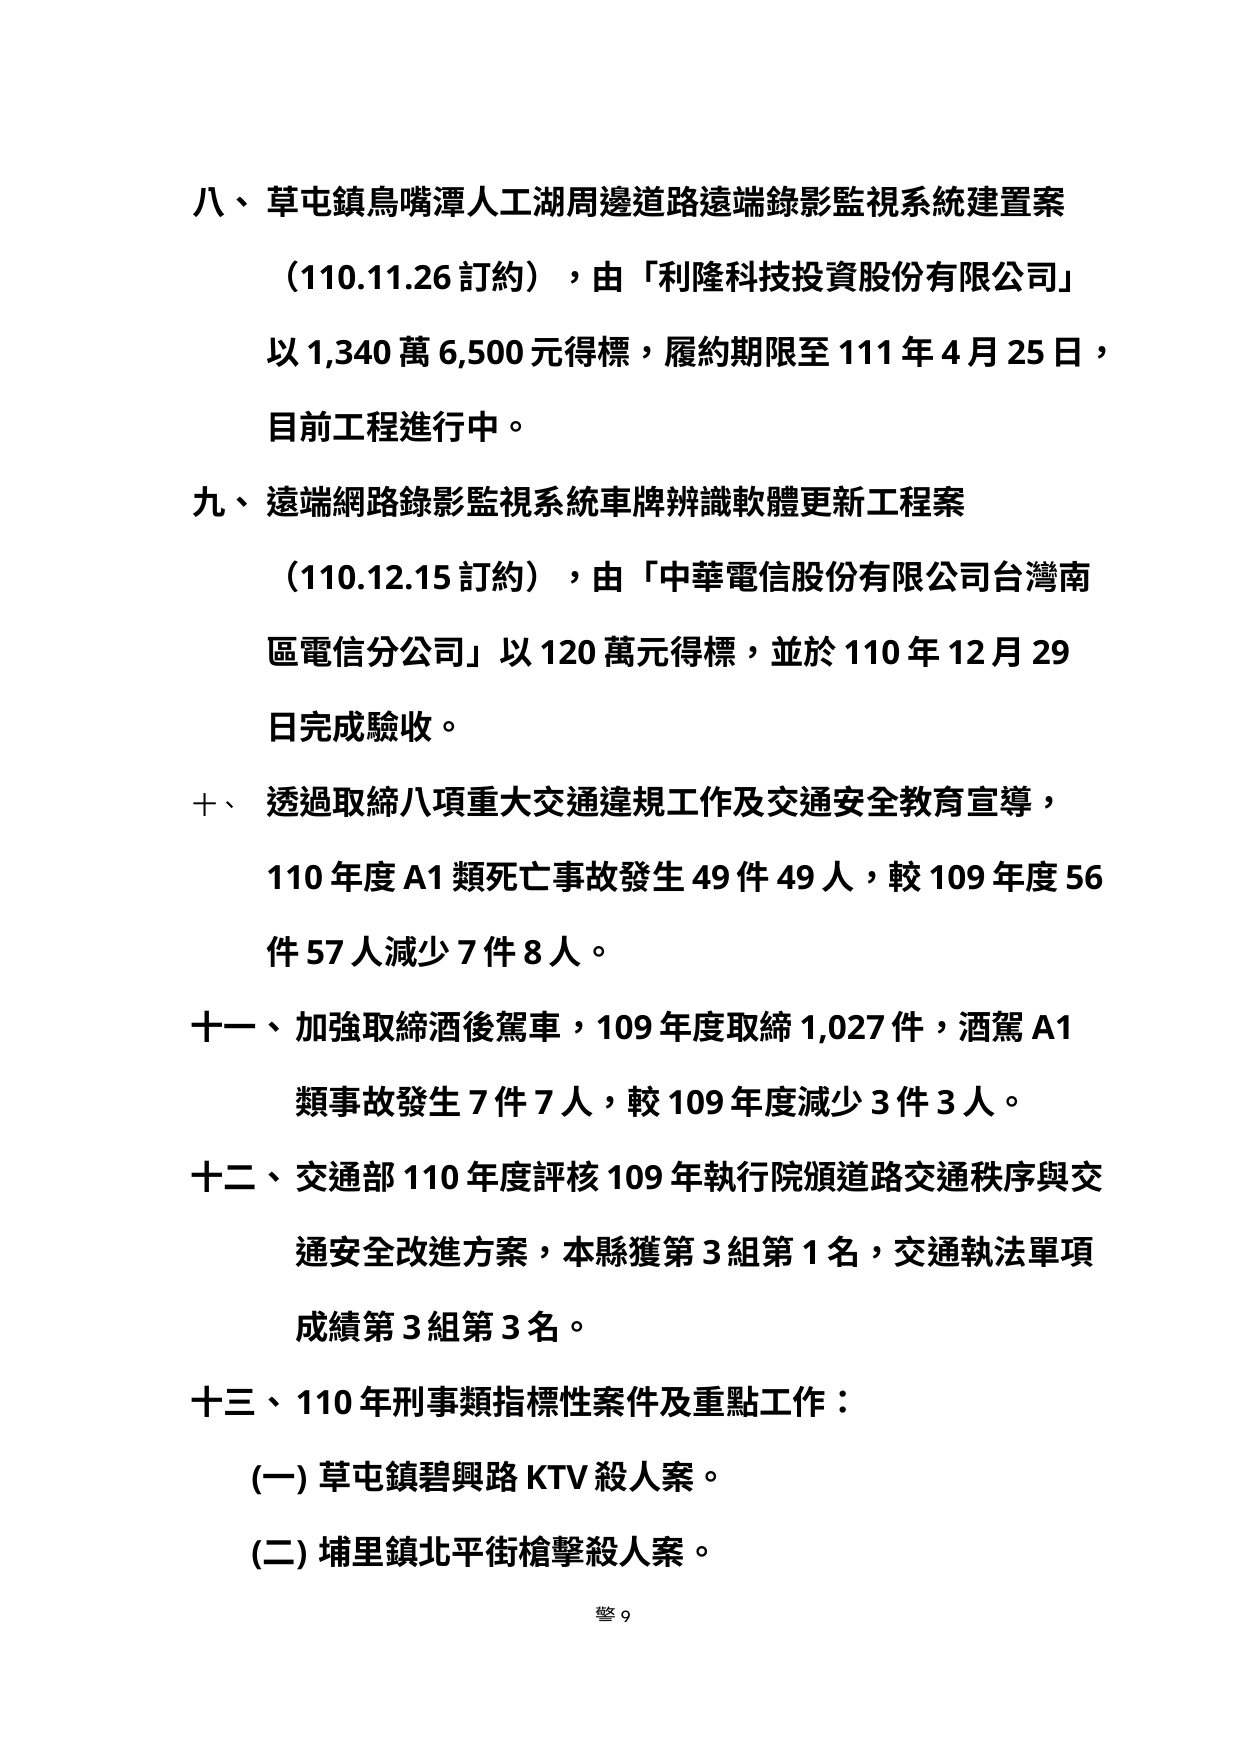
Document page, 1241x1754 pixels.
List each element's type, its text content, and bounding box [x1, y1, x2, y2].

list 草屯鎮鳥嘴潭人工湖周邊道路遠端錄影監視系統建置案（110.11.26訂約），由「利隆科技投資股份有限公司」以1,340萬6,500元得標，履約期限至111年4月25日，目前工程進行中。 [192, 162, 1107, 462]
list 草屯鎮碧興路KTV殺人案。 [236, 1437, 1107, 1512]
list 交通部110年度評核109年執行院頒道路交通秩序與交通安全改進方案，本縣獲第3組第1名，交通執法單項成績第3組第3名。 [190, 1137, 1107, 1362]
list 透過取締八項重大交通違規工作及交通安全教育宣導，110年度A1類死亡事故發生49件49人，較109年度56件57人減少7件8人。 [192, 762, 1107, 987]
list 110年刑事類指標性案件及重點工作： [190, 1362, 1107, 1437]
list 遠端網路錄影監視系統車牌辨識軟體更新工程案（110.12.15訂約），由「中華電信股份有限公司台灣南區電信分公司」以120萬元得標，並於110年12月29日完成驗收。 [192, 462, 1107, 762]
list 埔里鎮北平街槍擊殺人案。 [236, 1512, 1107, 1587]
list 加強取締酒後駕車，109年度取締1,027件，酒駕A1類事故發生7件7人，較109年度減少3件3人。 [190, 987, 1107, 1137]
